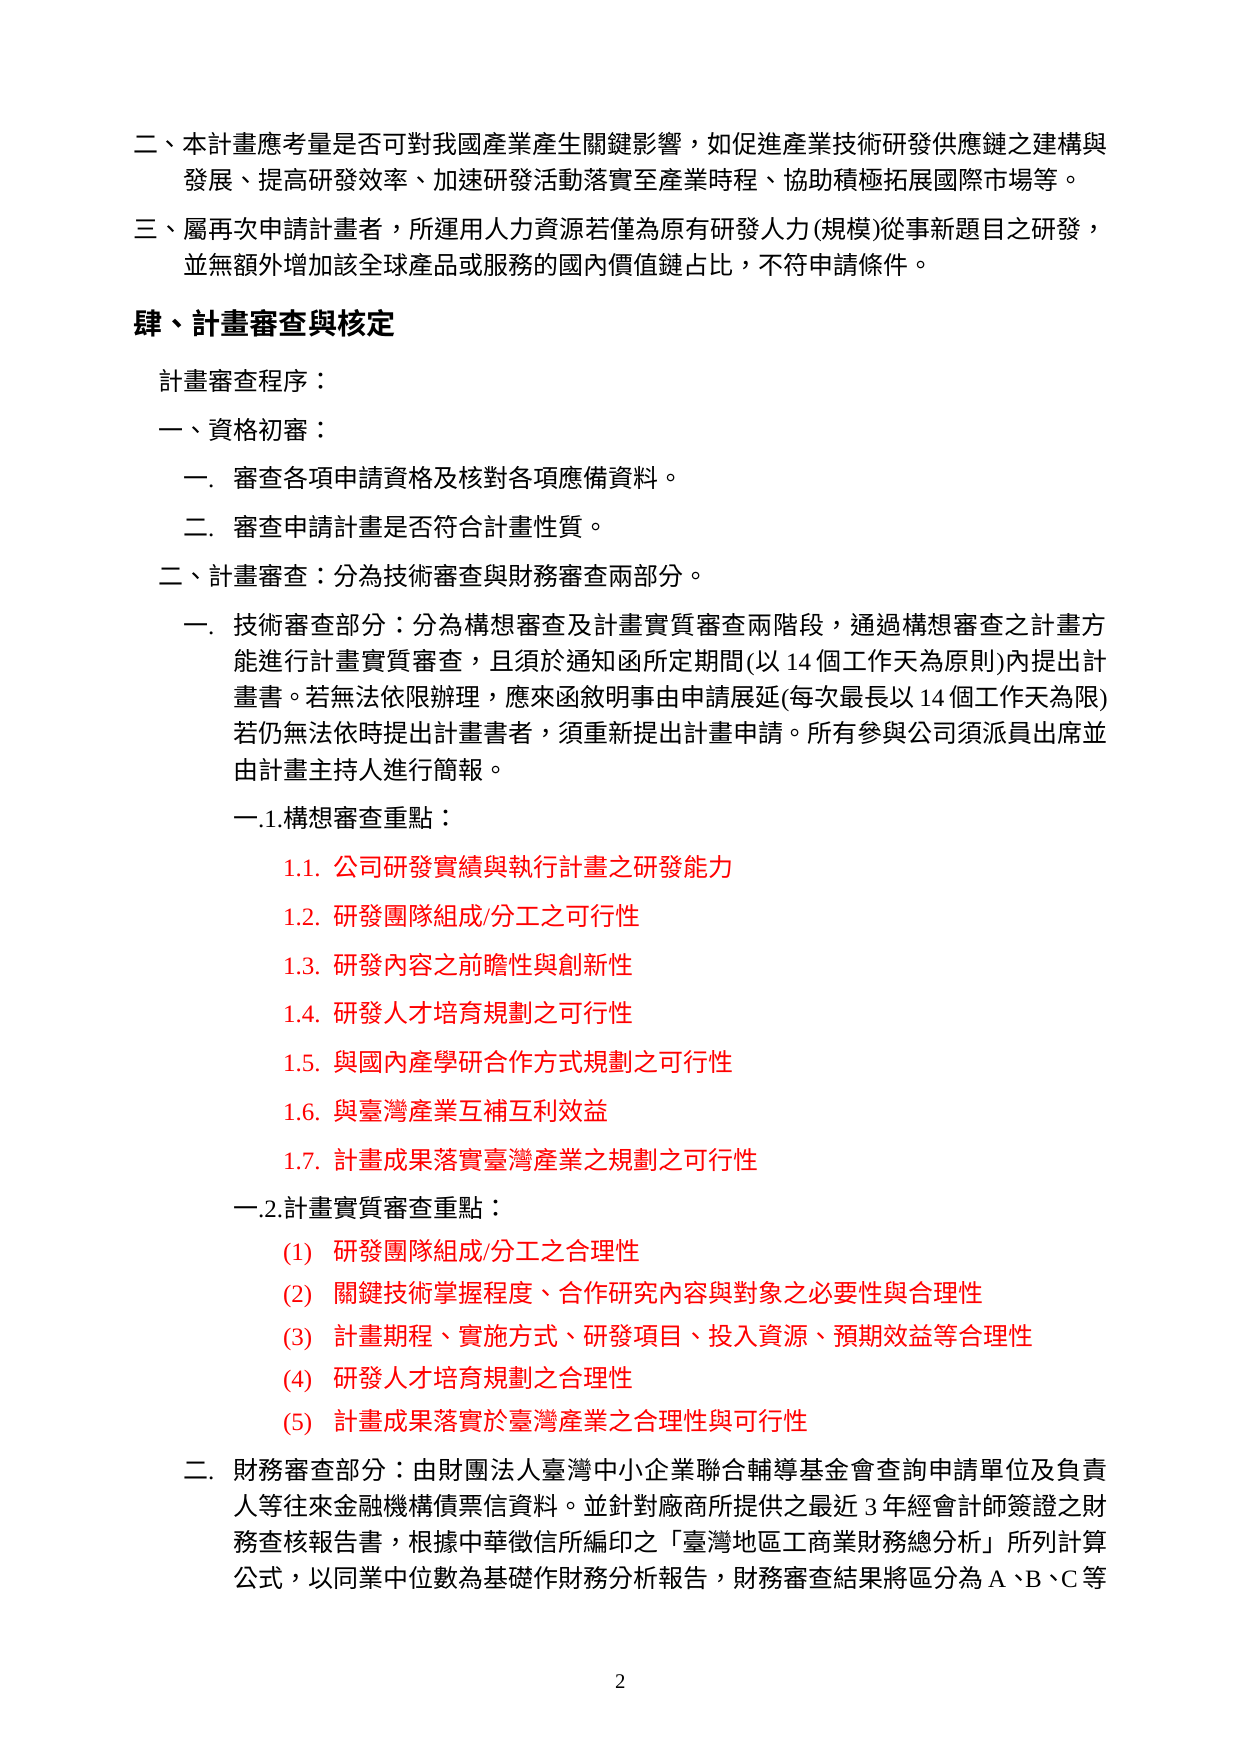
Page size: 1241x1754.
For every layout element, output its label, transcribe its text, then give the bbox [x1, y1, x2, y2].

text 一、資格初審： [158, 410, 1107, 446]
list 公司研發實績與執行計畫之研發能力 [283, 848, 1107, 884]
text 三、屬再次申請計畫者，所運用人力資源若僅為原有研發人力(規模)從事新題目之研發，並無額外增加該全球產品或服務的國內價值鏈占比，不符申請條件。 [133, 209, 1107, 282]
text (5) 計畫成果落實於臺灣產業之合理性與可行性 [283, 1401, 1107, 1438]
list 計畫實質審查重點： [233, 1189, 1107, 1225]
list 財務審查部分：由財團法人臺灣中小企業聯合輔導基金會查詢申請單位及負責人等往來金融機構債票信資料。並針對廠商所提供之最近3年經會計師簽證之財務查核報告書，根據中華徵信所編印之「臺灣地區工商業財務總分析」所列計算公式，以同業中位數為基礎作財務分析報告，財務審查結果將區分為A、B、C等3級。 [183, 1450, 1107, 1595]
list 研發內容之前瞻性與創新性 [283, 945, 1107, 981]
list 審查各項申請資格及核對各項應備資料。 [183, 459, 1107, 495]
text 計畫審查程序： [158, 361, 1107, 398]
text (1) 研發團隊組成/分工之合理性 [283, 1231, 1107, 1268]
list 研發團隊組成/分工之可行性 [283, 896, 1107, 933]
list 與國內產學研合作方式規劃之可行性 [283, 1043, 1107, 1079]
text 二、本計畫應考量是否可對我國產業產生關鍵影響，如促進產業技術研發供應鏈之建構與發展、提高研發效率、加速研發活動落實至產業時程、協助積極拓展國際市場等。 [133, 124, 1107, 197]
list 與臺灣產業互補互利效益 [283, 1091, 1107, 1128]
text (2) 關鍵技術掌握程度、合作研究內容與對象之必要性與合理性 [283, 1274, 1107, 1310]
list 研發人才培育規劃之可行性 [283, 994, 1107, 1030]
list 審查申請計畫是否符合計畫性質。 [183, 508, 1107, 544]
text 肆、計畫審查與核定 [133, 300, 1107, 343]
list 計畫成果落實臺灣產業之規劃之可行性 [283, 1140, 1107, 1176]
list 技術審查部分：分為構想審查及計畫實質審查兩階段，通過構想審查之計畫方能進行計畫實質審查，且須於通知函所定期間(以14個工作天為原則)內提出計畫書。若無法依限辦理，應來函敘明事由申請展延(每次最長以14個工作天為限)；若仍無法依時提出計畫書者，須重新提出計畫申請。所有參與公司須派員出席並由計畫主持人進行簡報。 [183, 605, 1107, 786]
list 構想審查重點： [233, 799, 1107, 835]
text (3) 計畫期程、實施方式、研發項目、投入資源、預期效益等合理性 [283, 1316, 1107, 1353]
text 二、計畫審查：分為技術審查與財務審查兩部分。 [158, 556, 1107, 593]
text (4) 研發人才培育規劃之合理性 [283, 1359, 1107, 1395]
